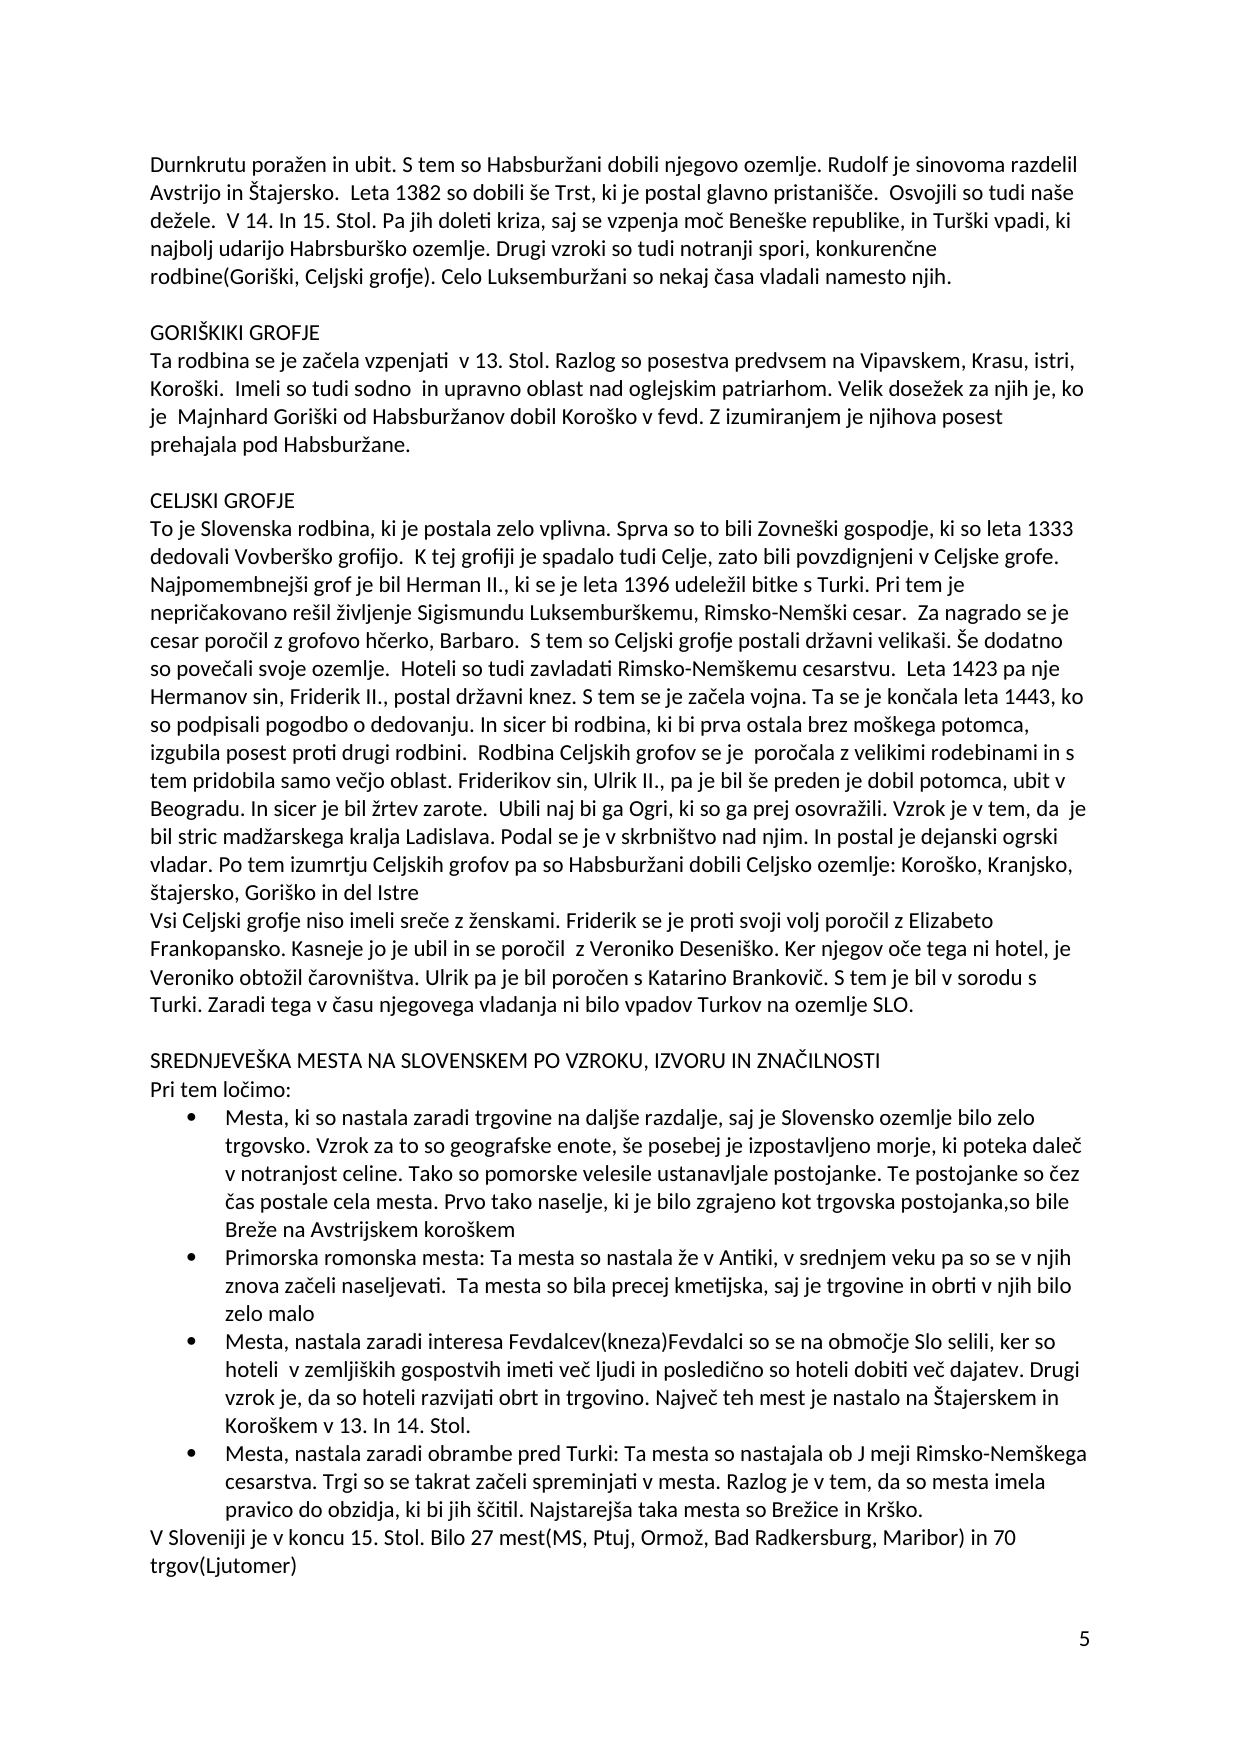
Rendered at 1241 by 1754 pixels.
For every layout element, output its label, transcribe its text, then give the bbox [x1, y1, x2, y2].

text GORIŠKIKI GROFJE [150, 318, 1090, 346]
text SREDNJEVEŠKA MESTA NA SLOVENSKEM PO VZROKU, IZVORU IN ZNAČILNOSTI [150, 1047, 1090, 1075]
list Mesta, nastala zaradi obrambe pred Turki: Ta mesta so nastajala ob J meji Rimsko-Nemškega cesarstva. Trgi so se takrat začeli spreminjati v mesta. Razlog je v tem, da so mesta imela pravico do obzidja, ki bi jih ščitil. Najstarejša taka mesta so Brežice in Krško. [187, 1439, 1090, 1523]
text V Sloveniji je v koncu 15. Stol. Bilo 27 mest(MS, Ptuj, Ormož, Bad Radkersburg, Maribor) in 70 trgov(Ljutomer) [150, 1523, 1090, 1579]
text To je Slovenska rodbina, ki je postala zelo vplivna. Sprva so to bili Zovneški gospodje, ki so leta 1333 dedovali Vovberško grofijo. K tej grofiji je spadalo tudi Celje, zato bili povzdignjeni v Celjske grofe. Najpomembnejši grof je bil Herman II., ki se je leta 1396 udeležil bitke s Turki. Pri tem je nepričakovano rešil življenje Sigismundu Luksemburškemu, Rimsko-Nemški cesar. Za nagrado se je cesar poročil z grofovo hčerko, Barbaro. S tem so Celjski grofje postali državni velikaši. Še dodatno so povečali svoje ozemlje. Hoteli so tudi zavladati Rimsko-Nemškemu cesarstvu. Leta 1423 pa nje Hermanov sin, Friderik II., postal državni knez. S tem se je začela vojna. Ta se je končala leta 1443, ko so podpisali pogodbo o dedovanju. In sicer bi rodbina, ki bi prva ostala brez moškega potomca, izgubila posest proti drugi rodbini. Rodbina Celjskih grofov se je poročala z velikimi rodebinami in s tem pridobila samo večjo oblast. Friderikov sin, Ulrik II., pa je bil še preden je dobil potomca, ubit v Beogradu. In sicer je bil žrtev zarote. Ubili naj bi ga Ogri, ki so ga prej osovražili. Vzrok je v tem, da je bil stric madžarskega kralja Ladislava. Podal se je v skrbništvo nad njim. In postal je dejanski ogrski vladar. Po tem izumrtju Celjskih grofov pa so Habsburžani dobili Celjsko ozemlje: Koroško, Kranjsko, štajersko, Goriško in del Istre [150, 514, 1090, 907]
list Mesta, ki so nastala zaradi trgovine na daljše razdalje, saj je Slovensko ozemlje bilo zelo trgovsko. Vzrok za to so geografske enote, še posebej je izpostavljeno morje, ki poteka daleč v notranjost celine. Tako so pomorske velesile ustanavljale postojanke. Te postojanke so čez čas postale cela mesta. Prvo tako naselje, ki je bilo zgrajeno kot trgovska postojanka,so bile Breže na Avstrijskem koroškem [187, 1103, 1090, 1243]
text Pri tem ločimo: [150, 1075, 1090, 1103]
text CELJSKI GROFJE [150, 486, 1090, 514]
text Vsi Celjski grofje niso imeli sreče z ženskami. Friderik se je proti svoji volj poročil z Elizabeto Frankopansko. Kasneje jo je ubil in se poročil z Veroniko Deseniško. Ker njegov oče tega ni hotel, je Veroniko obtožil čarovništva. Ulrik pa je bil poročen s Katarino Brankovič. S tem je bil v sorodu s Turki. Zaradi tega v času njegovega vladanja ni bilo vpadov Turkov na ozemlje SLO. [150, 907, 1090, 1019]
list Mesta, nastala zaradi interesa Fevdalcev(kneza)Fevdalci so se na območje Slo selili, ker so hoteli v zemljiških gospostvih imeti več ljudi in posledično so hoteli dobiti več dajatev. Drugi vzrok je, da so hoteli razvijati obrt in trgovino. Največ teh mest je nastalo na Štajerskem in Koroškem v 13. In 14. Stol. [187, 1327, 1090, 1439]
list Primorska romonska mesta: Ta mesta so nastala že v Antiki, v srednjem veku pa so se v njih znova začeli naseljevati. Ta mesta so bila precej kmetijska, saj je trgovine in obrti v njih bilo zelo malo [187, 1243, 1090, 1327]
text Durnkrutu poražen in ubit. S tem so Habsburžani dobili njegovo ozemlje. Rudolf je sinovoma razdelil Avstrijo in Štajersko. Leta 1382 so dobili še Trst, ki je postal glavno pristanišče. Osvojili so tudi naše dežele. V 14. In 15. Stol. Pa jih doleti kriza, saj se vzpenja moč Beneške republike, in Turški vpadi, ki najbolj udarijo Habrsburško ozemlje. Drugi vzroki so tudi notranji spori, konkurenčne rodbine(Goriški, Celjski grofje). Celo Luksemburžani so nekaj časa vladali namesto njih. [150, 150, 1090, 290]
text Ta rodbina se je začela vzpenjati v 13. Stol. Razlog so posestva predvsem na Vipavskem, Krasu, istri, Koroški. Imeli so tudi sodno in upravno oblast nad oglejskim patriarhom. Velik dosežek za njih je, ko je Majnhard Goriški od Habsburžanov dobil Koroško v fevd. Z izumiranjem je njihova posest prehajala pod Habsburžane. [150, 346, 1090, 458]
